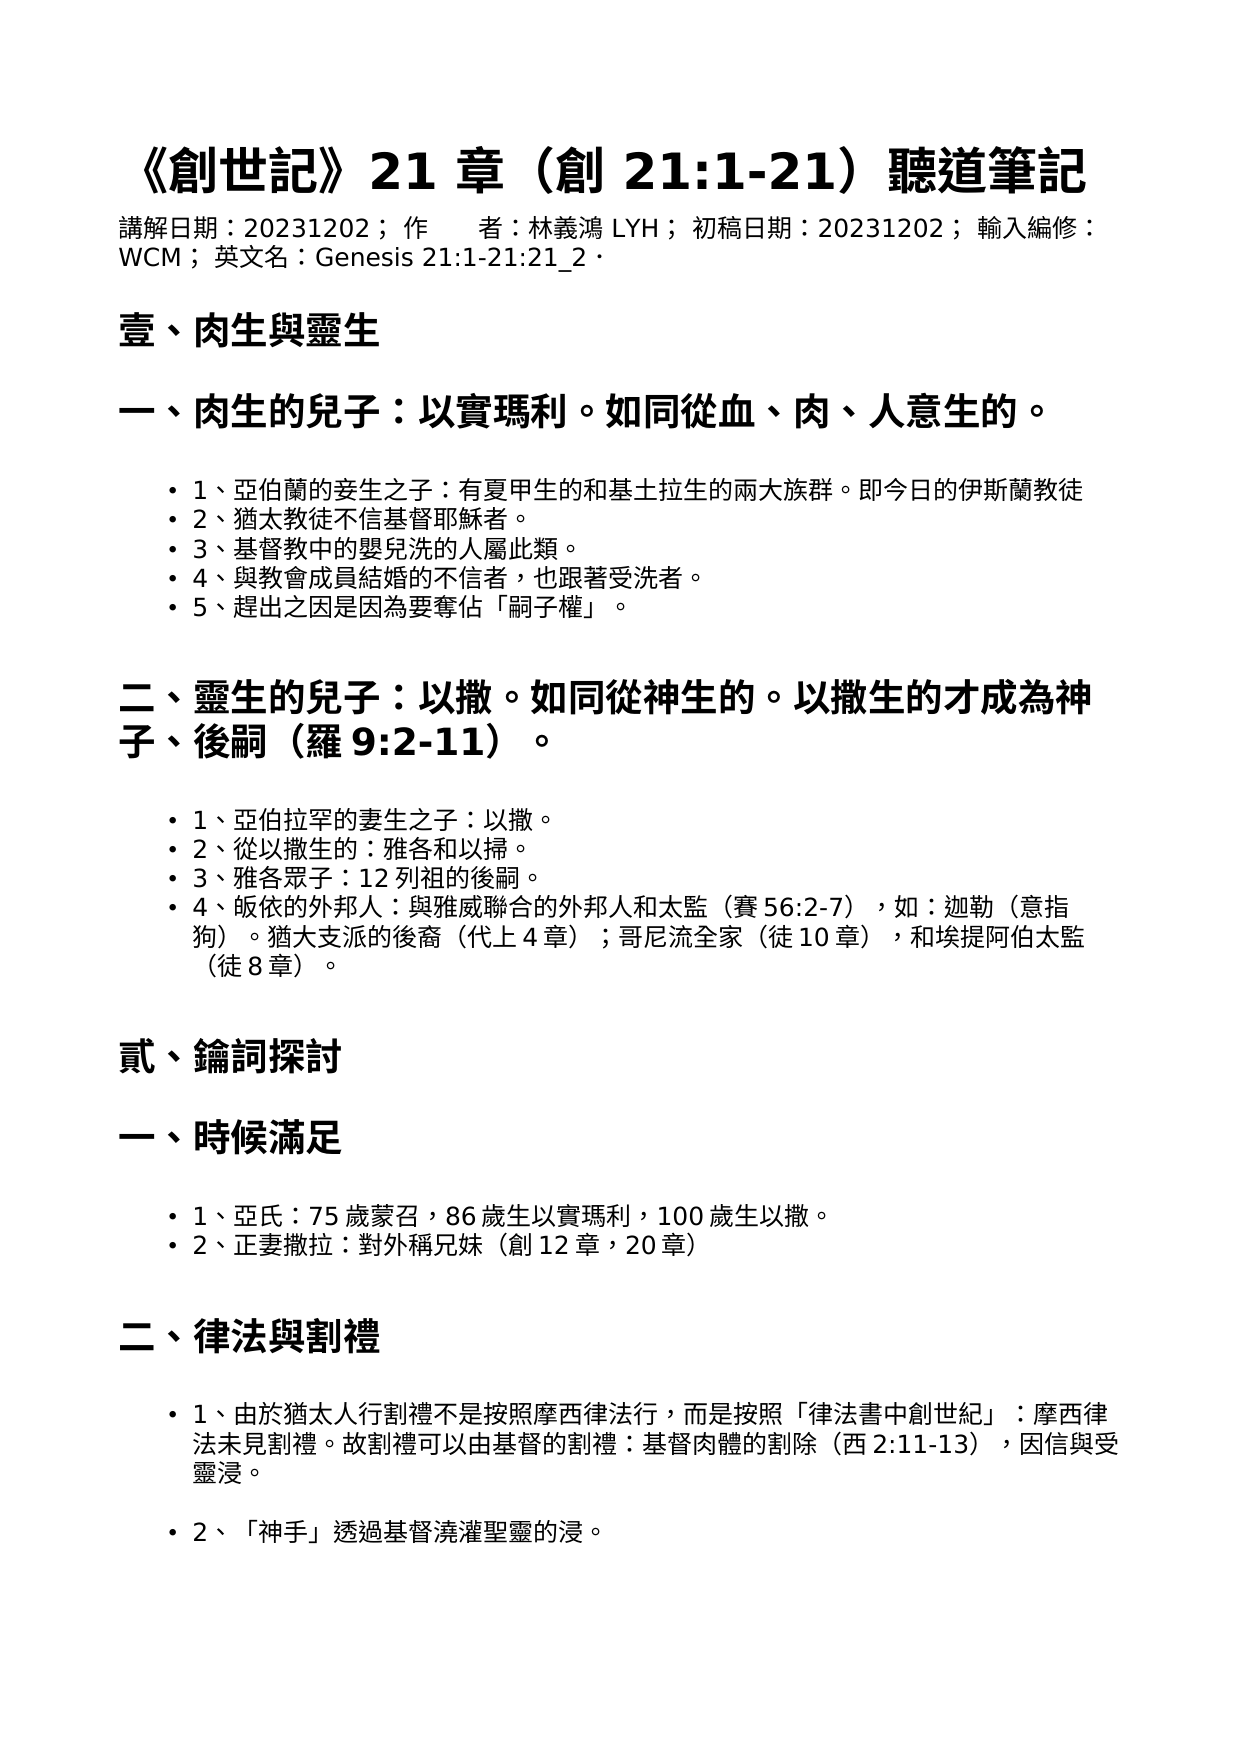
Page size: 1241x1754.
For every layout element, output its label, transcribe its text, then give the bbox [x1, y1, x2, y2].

list 1、亞氏：75歲蒙召，86歲生以實瑪利，100歲生以撒。 [177, 1202, 1122, 1231]
list 2、從以撒生的：雅各和以掃。 [177, 835, 1122, 864]
list 2、正妻撒拉：對外稱兄妹（創12章，20章） [177, 1231, 1122, 1261]
list 4、皈依的外邦人：與雅威聯合的外邦人和太監（賽56:2-7），如：迦勒（意指狗）。猶大支派的後裔（代上4章）；哥尼流全家（徒10章），和埃提阿伯太監（徒8章）。 [177, 893, 1122, 981]
list 4、與教會成員結婚的不信者，也跟著受洗者。 [177, 564, 1122, 593]
list 3、雅各眾子：12列祖的後嗣。 [177, 864, 1122, 893]
list 1、由於猶太人行割禮不是按照摩西律法行，而是按照「律法書中創世紀」：摩西律法未見割禮。故割禮可以由基督的割禮：基督肉體的割除（西2:11-13），因信與受靈浸。 [177, 1401, 1122, 1488]
subtitle 《創世記》21 章（創 21:1-21）聽道筆記 [118, 143, 1122, 201]
list 3、基督教中的嬰兒洗的人屬此類。 [177, 535, 1122, 564]
subtitle 一、肉生的兒子：以實瑪利。如同從血、肉、人意生的。 [118, 391, 1122, 434]
list 1、亞伯蘭的妾生之子：有夏甲生的和基土拉生的兩大族群。即今日的伊斯蘭教徒 [177, 476, 1122, 506]
list 2、猶太教徒不信基督耶穌者。 [177, 506, 1122, 535]
subtitle 二、靈生的兒子：以撒。如同從神生的。以撒生的才成為神子、後嗣（羅9:2-11）。 [118, 677, 1122, 764]
subtitle 一、時候滿足 [118, 1117, 1122, 1160]
list 1、亞伯拉罕的妻生之子：以撒。 [177, 806, 1122, 835]
text 講解日期：20231202； 作 者：林義鴻 LYH； 初稿日期：20231202； 輸入編修：WCM； 英文名：Genesis 21:1-21:21_2． [118, 214, 1122, 272]
subtitle 壹、肉生與靈生 [118, 310, 1122, 353]
subtitle 貳、鑰詞探討 [118, 1036, 1122, 1079]
subtitle 二、律法與割禮 [118, 1315, 1122, 1359]
list 5、趕出之因是因為要奪佔「嗣子權」。 [177, 593, 1122, 622]
list 2、「神手」透過基督澆灌聖靈的浸。 [177, 1518, 1122, 1547]
